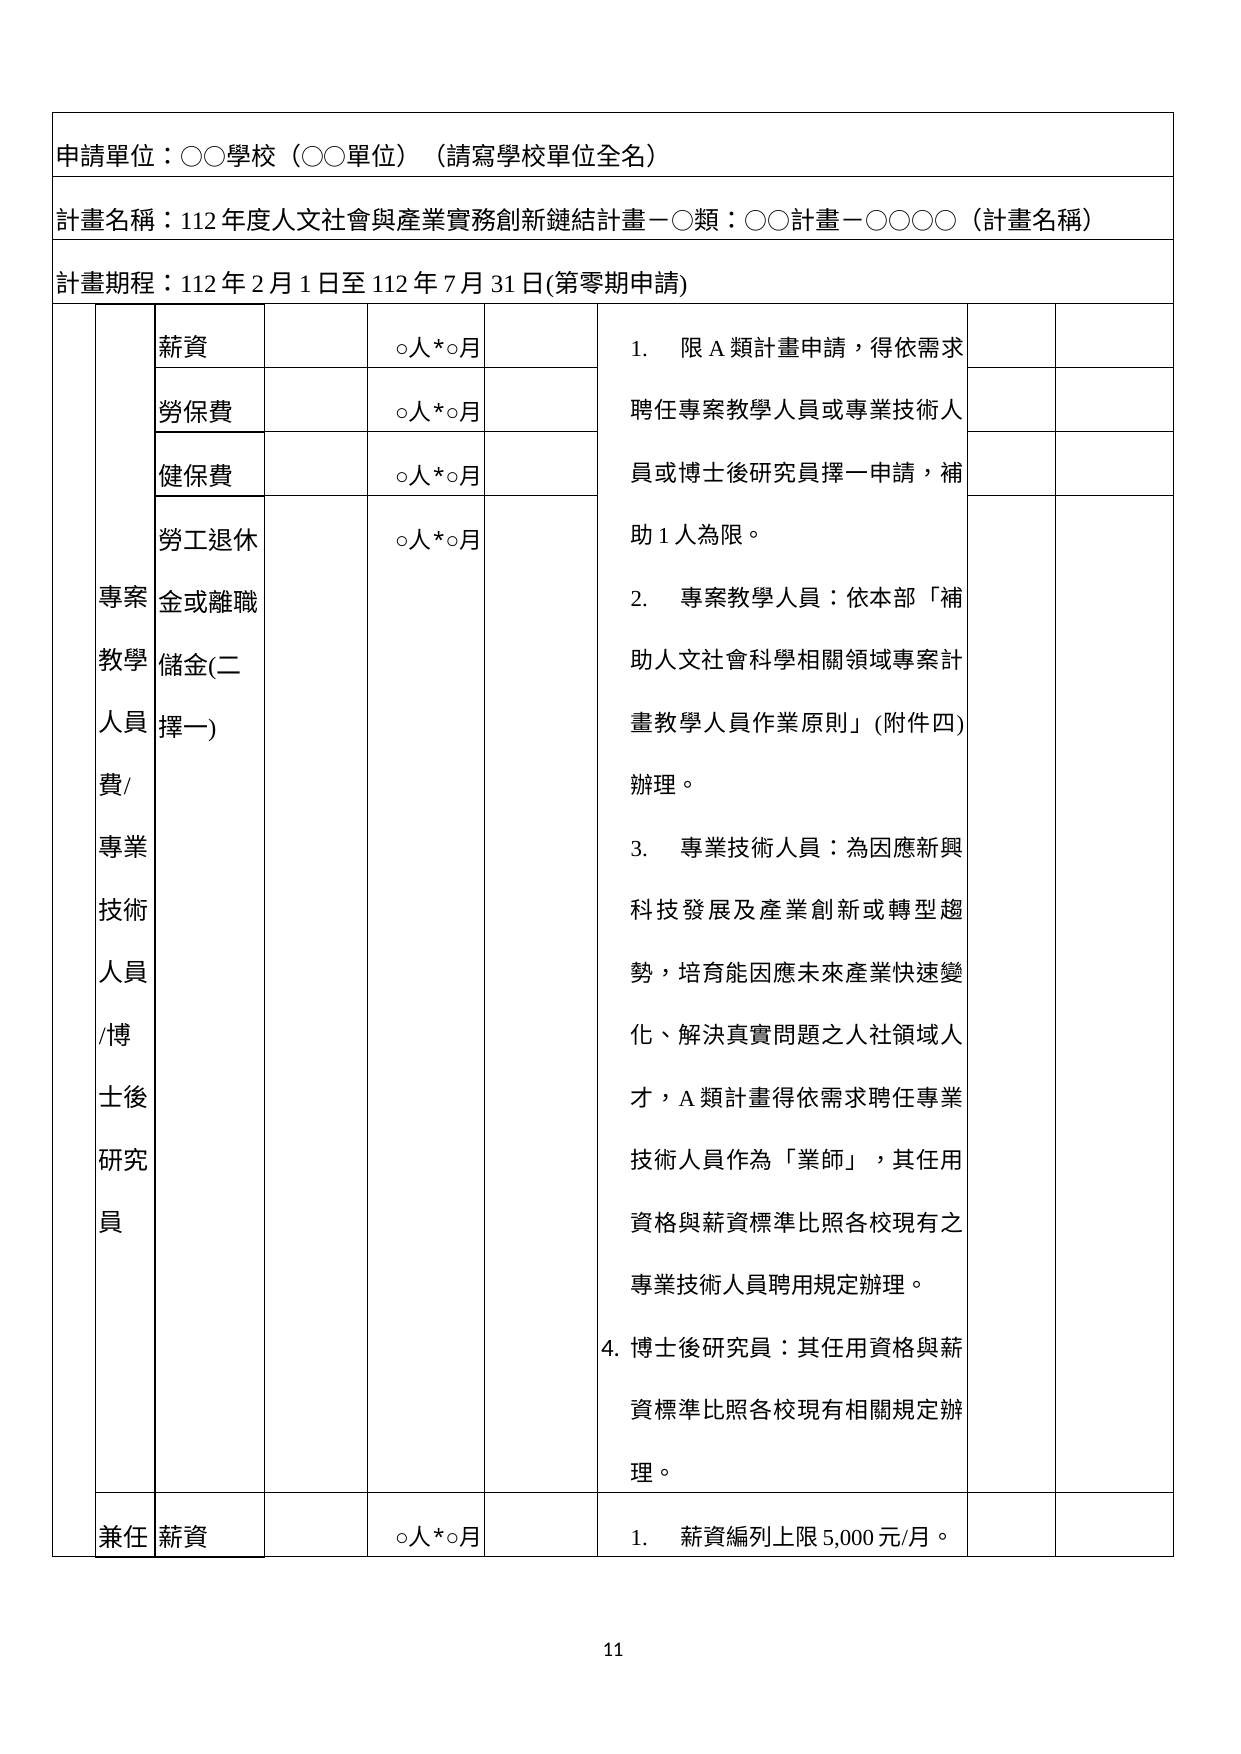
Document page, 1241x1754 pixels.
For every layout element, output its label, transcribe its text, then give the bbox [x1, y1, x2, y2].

table_cell [968, 1493, 1055, 1556]
table_cell [1056, 496, 1173, 1492]
table_cell 健保費 [156, 433, 264, 495]
table_cell [485, 496, 597, 1492]
table_cell [265, 1493, 367, 1556]
table_cell 計畫名稱：112年度人文社會與產業實務創新鏈結計畫－○類：○○計畫－○○○○（計畫名稱） [53, 177, 1173, 239]
table_cell [968, 496, 1055, 1492]
table_header 申請單位：○○學校（○○單位）（請寫學校單位全名） [53, 113, 1173, 176]
table_cell ○人*○月 [368, 304, 484, 367]
table_cell [265, 368, 367, 431]
table_cell [485, 304, 597, 367]
table_cell ○人*○月 [368, 368, 484, 431]
table_cell [1056, 368, 1173, 431]
table_cell [53, 304, 95, 1556]
table_cell 勞工退休金或離職儲金(二擇一) [156, 497, 264, 1492]
table_cell 薪資 [156, 305, 264, 367]
table_cell 限A類計畫申請，得依需求聘任專案教學人員或專業技術人員或博士後研究員擇一申請，補助1人為限。 專案教學人員：依本部「補助人文社會科學相關領域專案計畫教學人員作業原則」(附件四)辦理。 專業技術人員：為因應新興科技發展及產業創新或轉型趨勢，培育能因應未來產業快速變化、解決真實問題之人社領域人才，A類計畫得依需求聘任專業技術人員作為「業師」，其任用資格與薪資標準比照各校現有之專業技術人員聘用規定辦理。 博士後研究員：其任用資格與薪資標準比照各校現有相關規定辦理。 [598, 304, 967, 1492]
table_cell [1056, 432, 1173, 495]
table_cell ○人*○月 [368, 496, 484, 1492]
table_cell [968, 432, 1055, 495]
table_cell 專案教學人員費/專業技術人員/博士後研究員 [96, 305, 154, 1492]
table_cell 計畫期程：112年2月1日至112年7月31日(第零期申請) [53, 240, 1173, 303]
table_cell 勞保費 [156, 368, 264, 431]
table_cell [485, 432, 597, 495]
table_cell 薪資 [156, 1493, 264, 1556]
table_cell [485, 368, 597, 431]
table_cell [1056, 304, 1173, 367]
table_cell ○人*○月 [368, 432, 484, 495]
table_cell [265, 432, 367, 495]
table_cell 薪資編列上限5,000元/月。 員額與月數，核定後如需變更，需行文報請本部同意。 [598, 1493, 967, 1556]
table_cell [968, 304, 1055, 367]
table_cell [265, 496, 367, 1492]
table_cell ○人*○月 [368, 1493, 484, 1556]
table_cell [968, 368, 1055, 431]
table_cell 兼任 [96, 1493, 154, 1556]
table_cell [1056, 1493, 1173, 1556]
table_cell [485, 1493, 597, 1556]
table_cell [265, 304, 367, 367]
